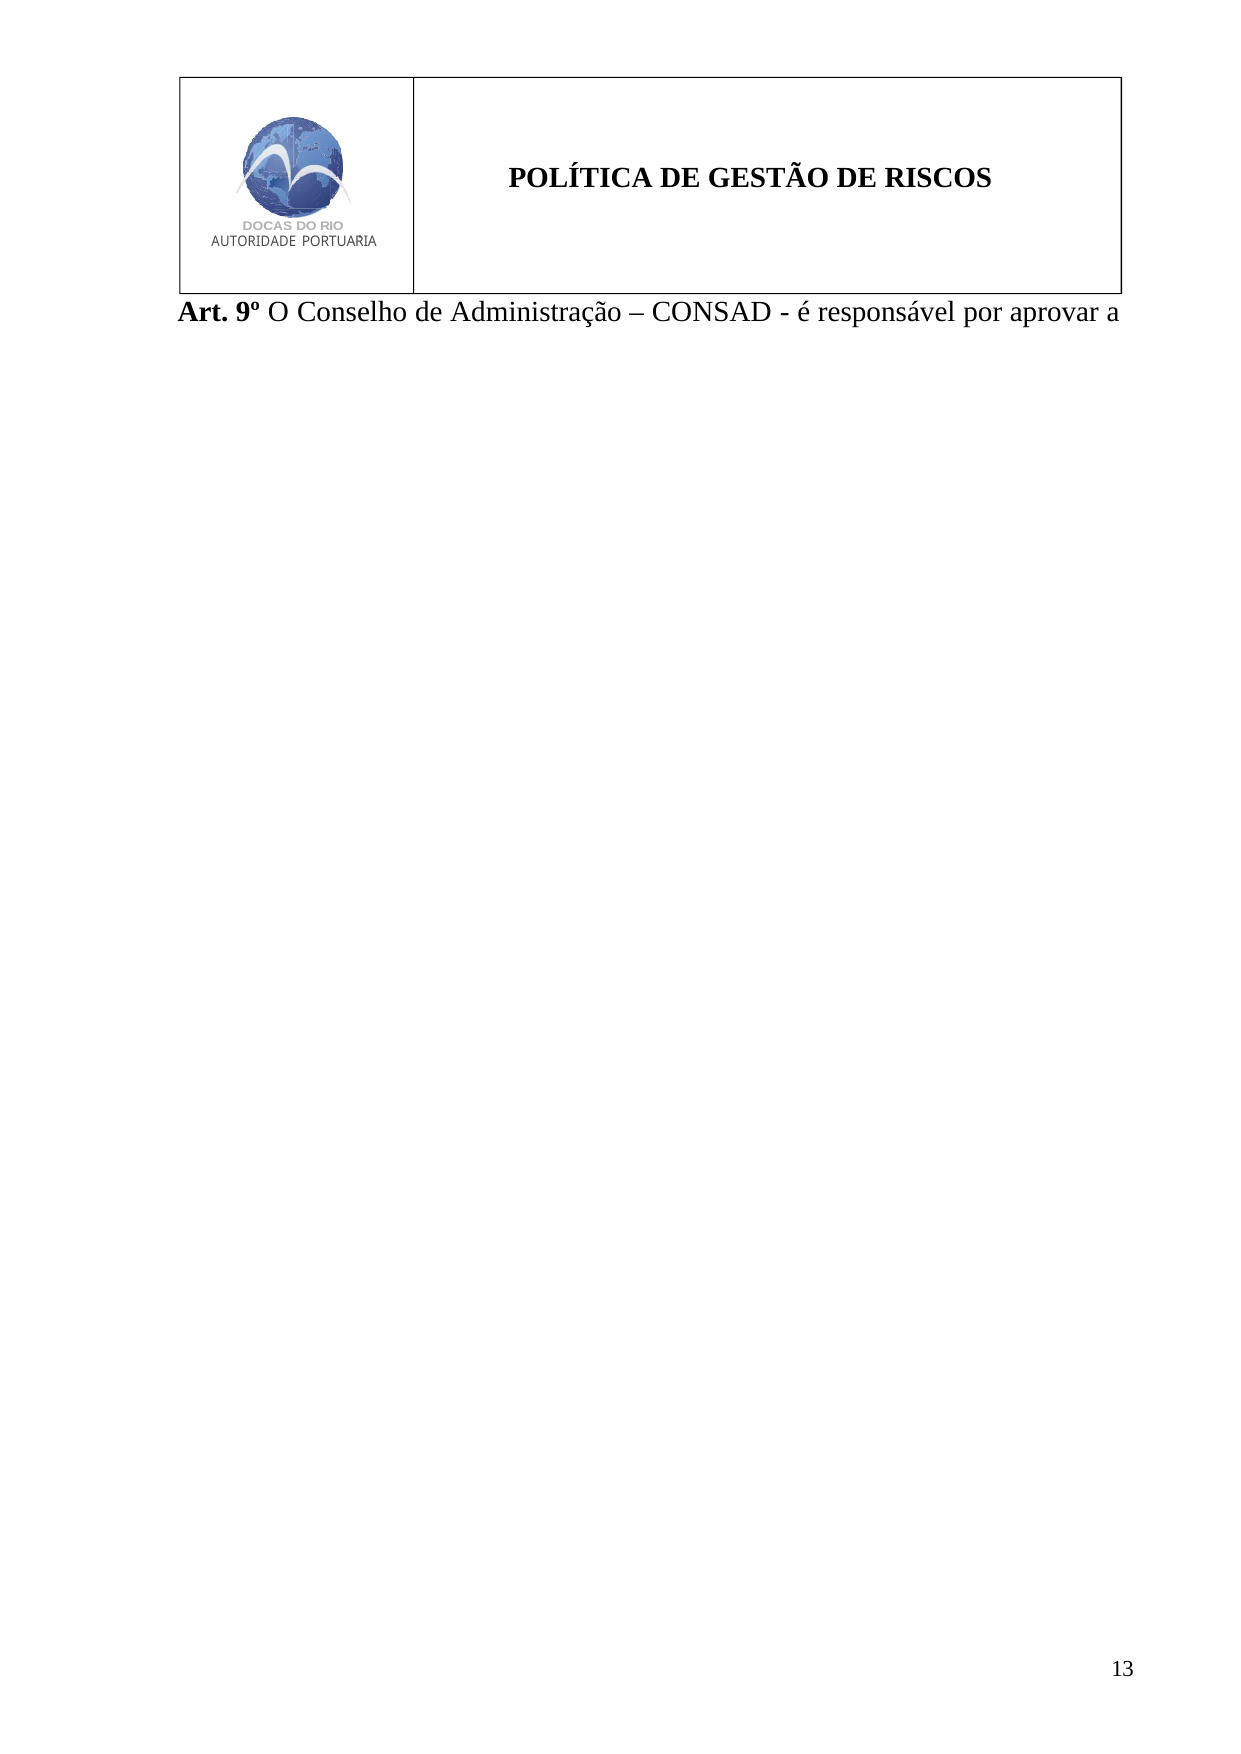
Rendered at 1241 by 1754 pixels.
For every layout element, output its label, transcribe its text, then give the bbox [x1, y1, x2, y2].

picture [243, 117, 351, 218]
text Art. 9º O Conselho de Administração – CONSAD - é responsável por aprovar a [177, 294, 1137, 327]
